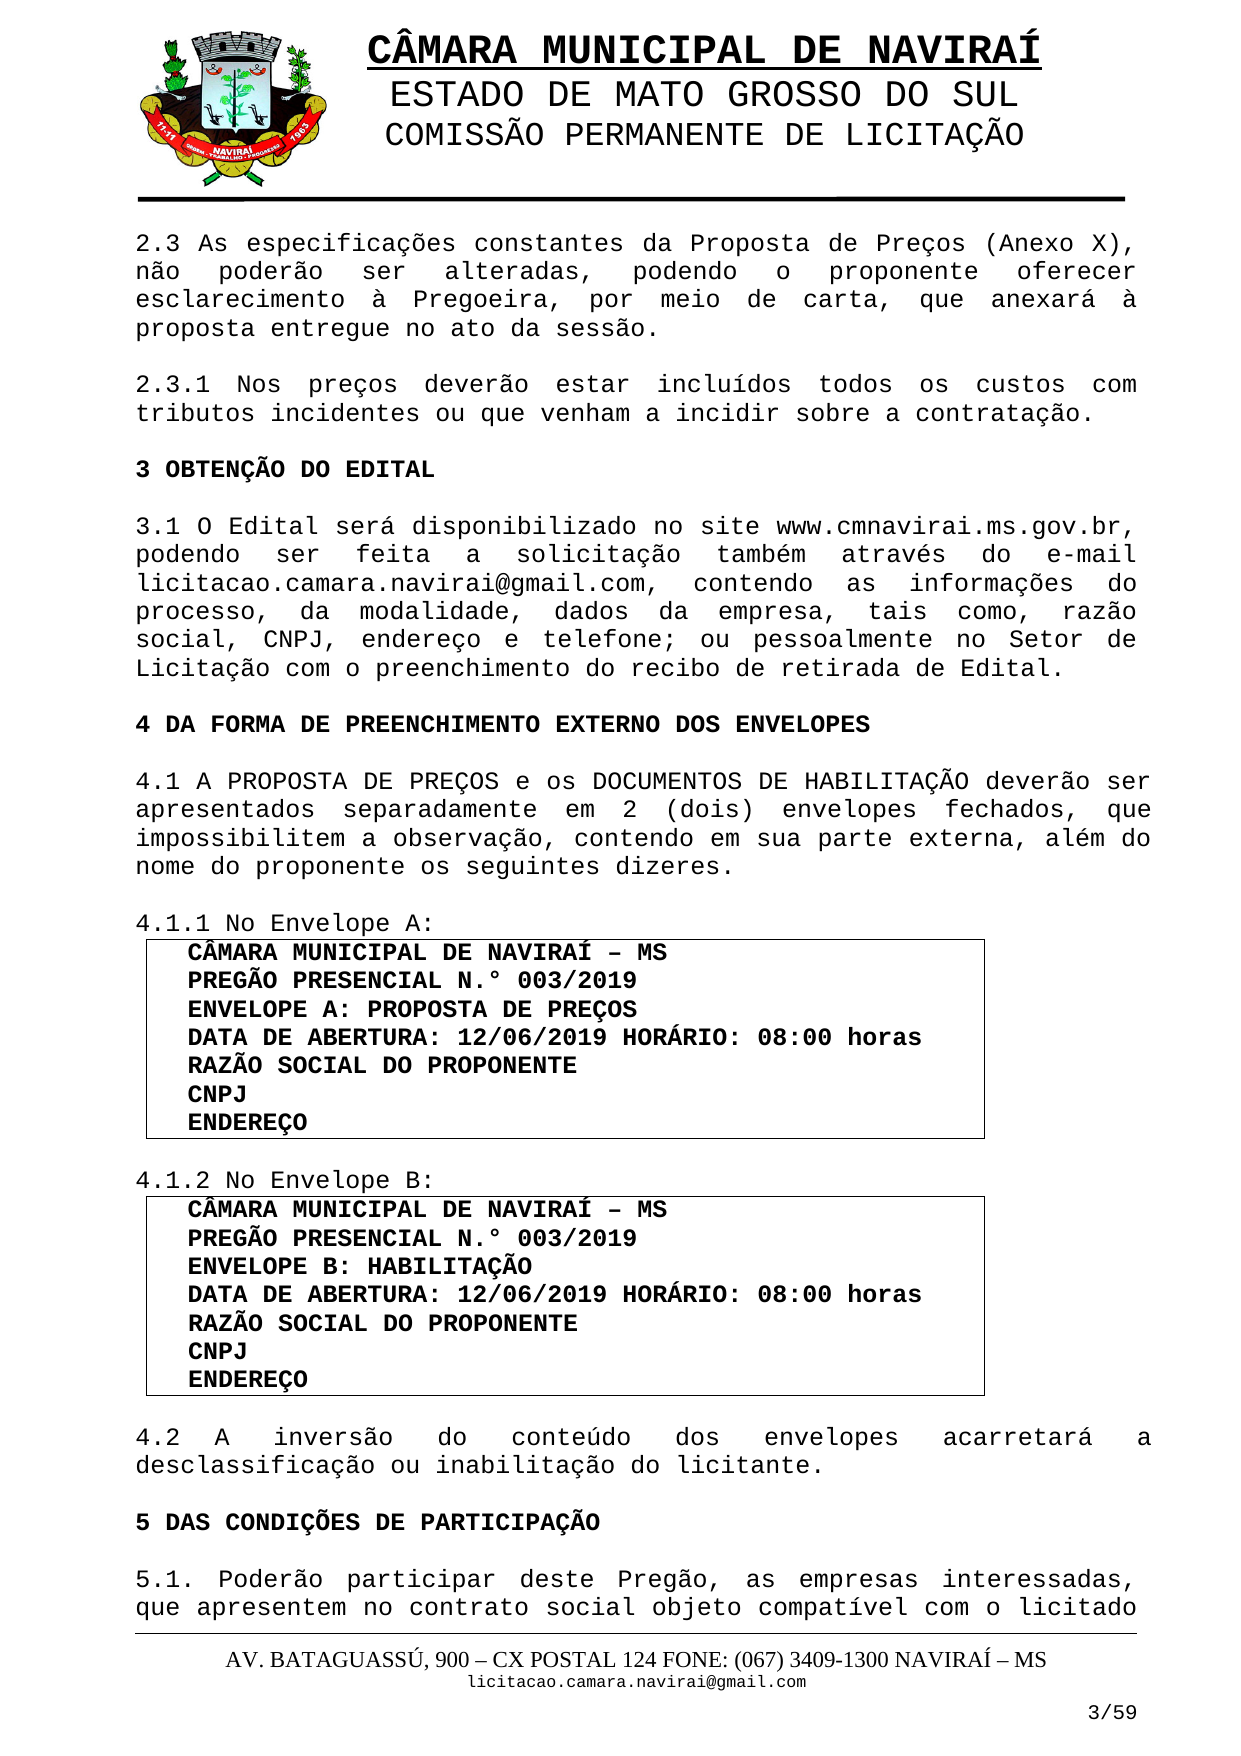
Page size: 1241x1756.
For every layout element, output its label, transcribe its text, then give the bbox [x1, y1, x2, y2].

text 4.1.2 No Envelope B: [135, 1167, 1152, 1196]
text 2.3.1 Nos preços deverão estar incluídos todos os custos com tributos incidentes ou que venham a incidir sobre a contratação. [135, 372, 1137, 429]
table_header CÂMARA MUNICIPAL DE NAVIRAÍ – MS PREGÃO PRESENCIAL N.° 003/2019 ENVELOPE B: HABILITAÇÃO DATA DE ABERTURA: 12/06/2019 HORÁRIO: 08:00 horas RAZÃO SOCIAL DO PROPONENTE CNPJ ENDEREÇO [147, 1197, 984, 1395]
text 4.1 A PROPOSTA DE PREÇOS e os DOCUMENTOS DE HABILITAÇÃO deverão ser apresentados separadamente em 2 (dois) envelopes fechados, que impossibilitem a observação, contendo em sua parte externa, além do nome do proponente os seguintes dizeres. [135, 769, 1152, 882]
text 4 DA FORMA DE PREENCHIMENTO EXTERNO DOS ENVELOPES [135, 712, 1152, 740]
text 5 DAS CONDIÇÕES DE PARTICIPAÇÃO [135, 1509, 1152, 1538]
text 5.1. Poderão participar deste Pregão, as empresas interessadas, que apresentem no contrato social objeto compatível com o licitado [135, 1566, 1137, 1623]
text 4.2 A inversão do conteúdo dos envelopes acarretará a desclassificação ou inabilitação do licitante. [135, 1424, 1152, 1481]
text 2.3 As especificações constantes da Proposta de Preços (Anexo X), não poderão ser alteradas, podendo o proponente oferecer esclarecimento à Pregoeira, por meio de carta, que anexará à proposta entregue no ato da sessão. [135, 230, 1137, 344]
table_header CÂMARA MUNICIPAL DE NAVIRAÍ – MS PREGÃO PRESENCIAL N.° 003/2019 ENVELOPE A: PROPOSTA DE PREÇOS DATA DE ABERTURA: 12/06/2019 HORÁRIO: 08:00 horas RAZÃO SOCIAL DO PROPONENTE CNPJ ENDEREÇO [147, 940, 984, 1138]
text 4.1.1 No Envelope A: [135, 910, 1137, 939]
text 3 OBTENÇÃO DO EDITAL [135, 457, 1137, 485]
text 3.1 O Edital será disponibilizado no site www.cmnavirai.ms.gov.br, podendo ser feita a solicitação também através do e-mail licitacao.camara.navirai@gmail.com, contendo as informações do processo, da modalidade, dados da empresa, tais como, razão social, CNPJ, endereço e telefone; ou pessoalmente no Setor de Licitação com o preenchimento do recibo de retirada de Edital. [135, 514, 1137, 684]
